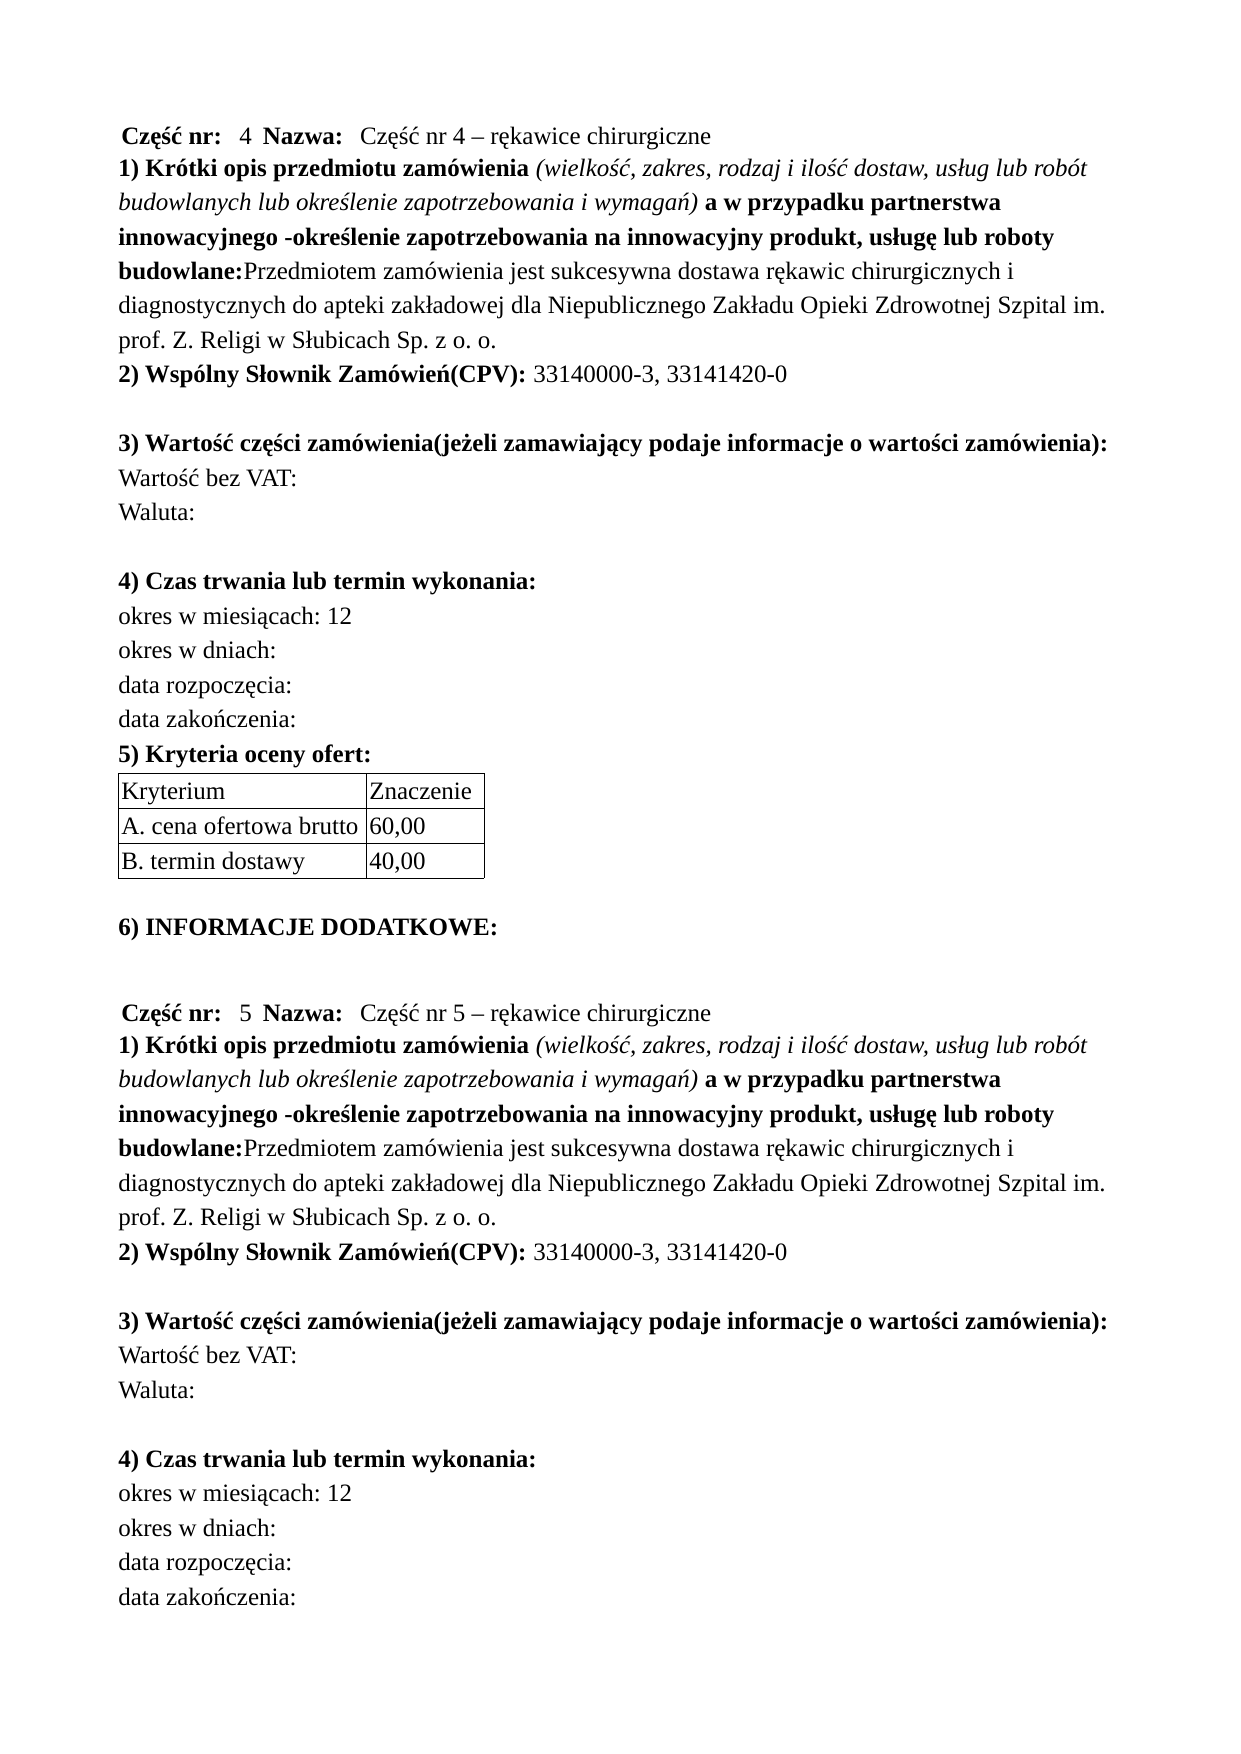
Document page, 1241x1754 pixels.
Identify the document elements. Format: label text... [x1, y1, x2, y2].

table_header Znaczenie [367, 774, 484, 808]
table_header Część nr 5 – rękawice chirurgiczne [357, 996, 721, 1030]
table_header Kryterium [119, 774, 366, 808]
table_cell 60,00 [367, 809, 484, 843]
text 1) Krótki opis przedmiotu zamówienia (wielkość, zakres, rodzaj i ilość dostaw, usług lub robót budowlanych lub określenie zapotrzebowania i wymagań) a w przypadku partnerstwa innowacyjnego -określenie zapotrzebowania na innowacyjny produkt, usługę lub roboty budowlane:Przedmiotem zamówienia jest sukcesywna dostawa rękawic chirurgicznych i diagnostycznych do apteki zakładowej dla Niepublicznego Zakładu Opieki Zdrowotnej Szpital im. prof. Z. Religi w Słubicach Sp. z o. o. 2) Wspólny Słownik Zamówień(CPV): 33140000-3, 33141420-0 3) Wartość części zamówienia(jeżeli zamawiający podaje informacje o wartości zamówienia): Wartość bez VAT: Waluta: 4) Czas trwania lub termin wykonania: okres w miesiącach: 12 okres w dniach: data rozpoczęcia: data zakończenia: 5) Kryteria oceny ofert: [118, 153, 1122, 768]
table_cell 40,00 [367, 844, 484, 877]
table_cell B. termin dostawy [119, 844, 366, 877]
table_header Nazwa: [260, 996, 357, 1030]
text 1) Krótki opis przedmiotu zamówienia (wielkość, zakres, rodzaj i ilość dostaw, usług lub robót budowlanych lub określenie zapotrzebowania i wymagań) a w przypadku partnerstwa innowacyjnego -określenie zapotrzebowania na innowacyjny produkt, usługę lub roboty budowlane:Przedmiotem zamówienia jest sukcesywna dostawa rękawic chirurgicznych i diagnostycznych do apteki zakładowej dla Niepublicznego Zakładu Opieki Zdrowotnej Szpital im. prof. Z. Religi w Słubicach Sp. z o. o. 2) Wspólny Słownik Zamówień(CPV): 33140000-3, 33141420-0 3) Wartość części zamówienia(jeżeli zamawiający podaje informacje o wartości zamówienia): Wartość bez VAT: Waluta: 4) Czas trwania lub termin wykonania: okres w miesiącach: 12 okres w dniach: data rozpoczęcia: data zakończenia: [118, 1030, 1122, 1611]
table_header 5 [236, 996, 260, 1030]
table_cell A. cena ofertowa brutto [119, 809, 366, 843]
table_header Część nr 4 – rękawice chirurgiczne [357, 118, 721, 153]
table_header Część nr: [118, 996, 236, 1030]
text 6) INFORMACJE DODATKOWE: [118, 877, 1122, 975]
table_header Nazwa: [260, 118, 357, 153]
table_header 4 [236, 118, 260, 153]
table_header Część nr: [118, 118, 236, 153]
